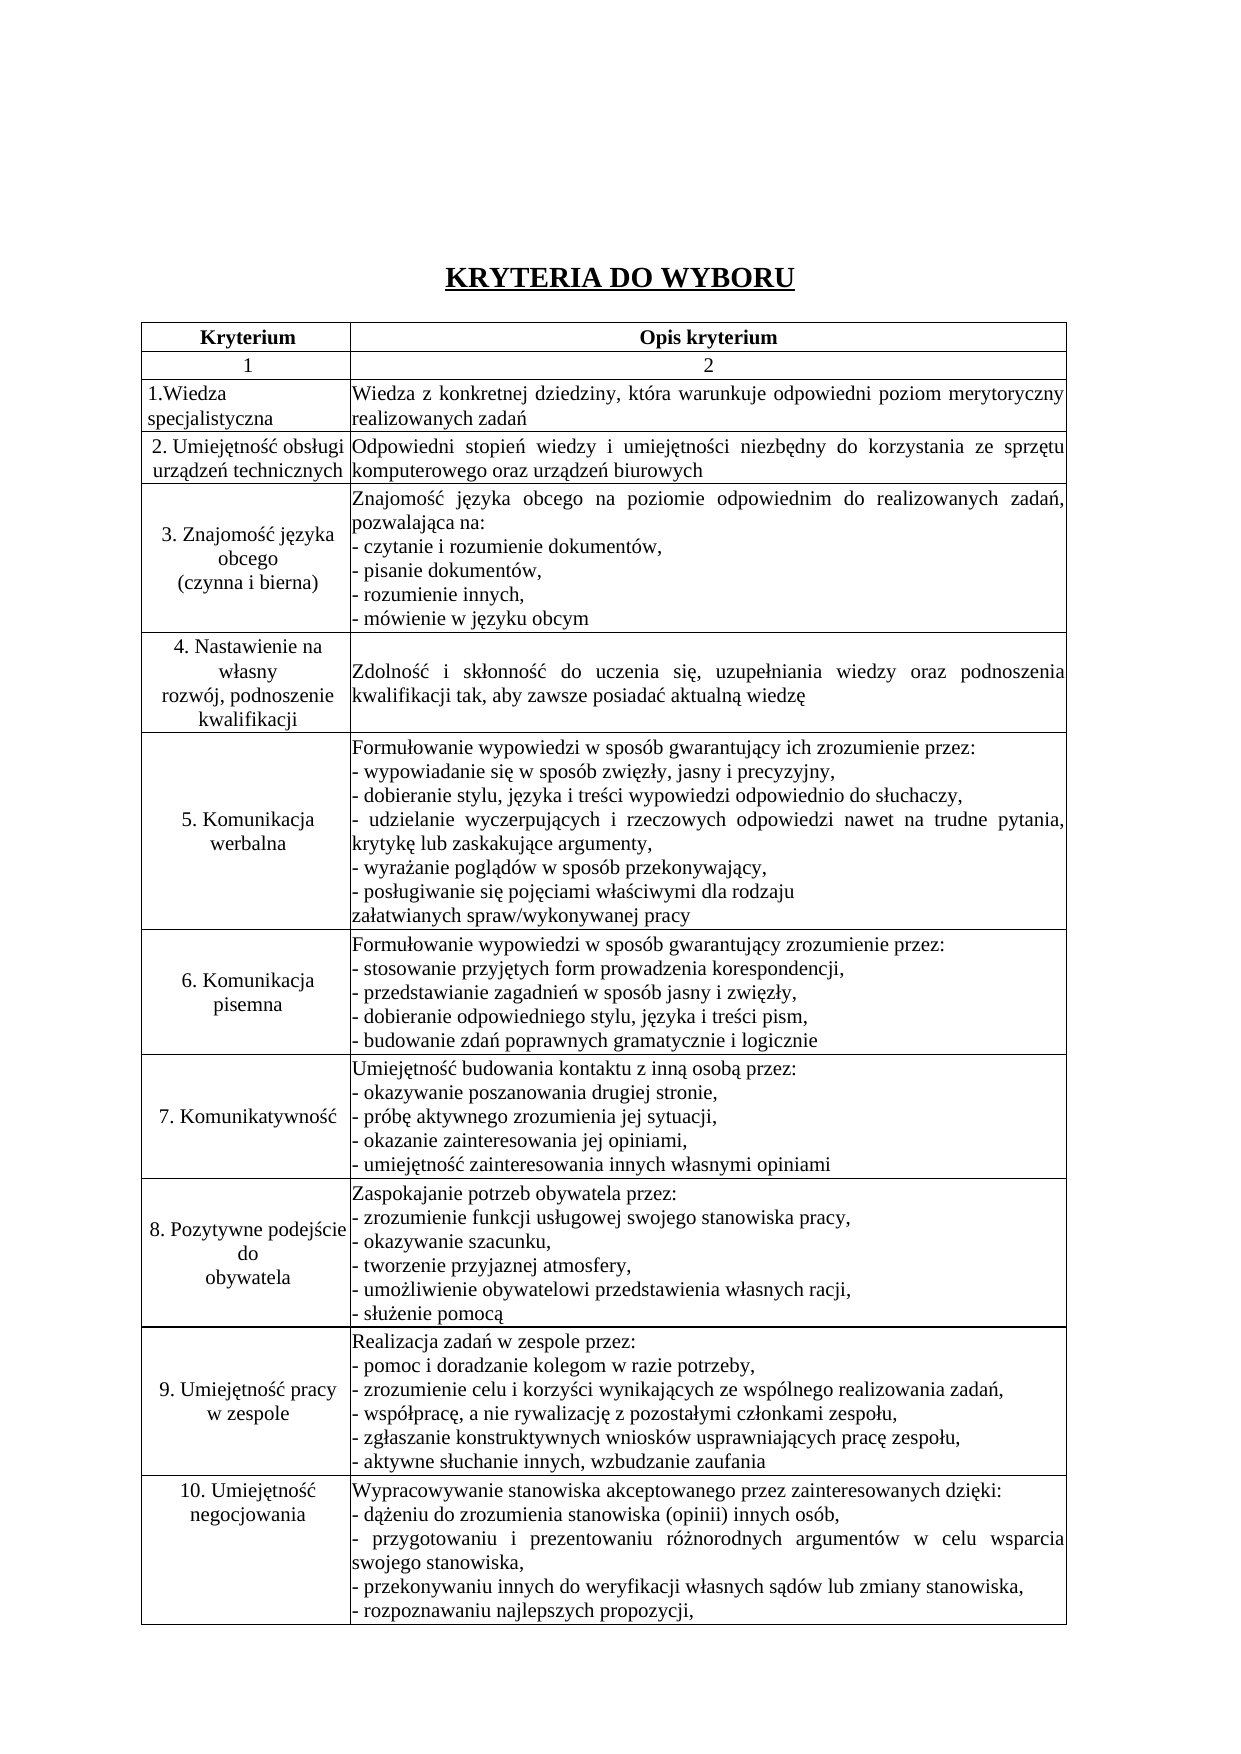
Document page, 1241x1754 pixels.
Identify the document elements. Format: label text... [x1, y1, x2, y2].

table_cell 3. Znajomość języka obcego (czynna i bierna) [142, 484, 350, 632]
table_cell Realizacja zadań w zespole przez: - pomoc i doradzanie kolegom w razie potrzeby, - zrozumienie celu i korzyści wynikających ze wspólnego realizowania zadań, - współpracę, a nie rywalizację z pozostałymi członkami zespołu, - zgłaszanie konstruktywnych wniosków usprawniających pracę zespołu, - aktywne słuchanie innych, wzbudzanie zaufania [351, 1328, 1066, 1475]
table_cell Formułowanie wypowiedzi w sposób gwarantujący ich zrozumienie przez: - wypowiadanie się w sposób zwięzły, jasny i precyzyjny, - dobieranie stylu, języka i treści wypowiedzi odpowiednio do słuchaczy, - udzielanie wyczerpujących i rzeczowych odpowiedzi nawet na trudne pytania, krytykę lub zaskakujące argumenty, - wyrażanie poglądów w sposób przekonywający, - posługiwanie się pojęciami właściwymi dla rodzaju załatwianych spraw/wykonywanej pracy [351, 733, 1066, 929]
table_cell Zaspokajanie potrzeb obywatela przez: - zrozumienie funkcji usługowej swojego stanowiska pracy, - okazywanie szacunku, - tworzenie przyjaznej atmosfery, - umożliwienie obywatelowi przedstawienia własnych racji, - służenie pomocą [351, 1179, 1066, 1326]
table_cell 8. Pozytywne podejście do obywatela [142, 1179, 350, 1326]
table_header Opis kryterium [351, 323, 1066, 351]
table_cell 7. Komunikatywność [142, 1055, 350, 1178]
table_cell Formułowanie wypowiedzi w sposób gwarantujący zrozumienie przez: - stosowanie przyjętych form prowadzenia korespondencji, - przedstawianie zagadnień w sposób jasny i zwięzły, - dobieranie odpowiedniego stylu, języka i treści pism, - budowanie zdań poprawnych gramatycznie i logicznie [351, 930, 1066, 1053]
table_cell 5. Komunikacja werbalna [142, 733, 350, 929]
table_cell 6. Komunikacja pisemna [142, 930, 350, 1053]
table_cell Odpowiedni stopień wiedzy i umiejętności niezbędny do korzystania ze sprzętu komputerowego oraz urządzeń biurowych [351, 432, 1066, 483]
table_cell 1 [142, 352, 350, 379]
text KRYTERIA DO WYBORU [148, 260, 1092, 294]
table_cell 10. Umiejętność negocjowania [142, 1476, 350, 1623]
table_cell Wiedza z konkretnej dziedziny, która warunkuje odpowiedni poziom merytoryczny realizowanych zadań [351, 380, 1066, 431]
table_cell 9. Umiejętność pracy w zespole [142, 1328, 350, 1475]
table_cell 4. Nastawienie na własny rozwój, podnoszenie kwalifikacji [142, 633, 350, 732]
table_cell 2 [351, 352, 1066, 379]
table_cell Umiejętność budowania kontaktu z inną osobą przez: - okazywanie poszanowania drugiej stronie, - próbę aktywnego zrozumienia jej sytuacji, - okazanie zainteresowania jej opiniami, - umiejętność zainteresowania innych własnymi opiniami [351, 1055, 1066, 1178]
table_cell 1.Wiedza specjalistyczna [142, 380, 350, 431]
table_cell 2. Umiejętność obsługi urządzeń technicznych [142, 432, 350, 483]
table_cell Znajomość języka obcego na poziomie odpowiednim do realizowanych zadań, pozwalająca na: - czytanie i rozumienie dokumentów, - pisanie dokumentów, - rozumienie innych, - mówienie w języku obcym [351, 484, 1066, 632]
table_header Kryterium [142, 323, 350, 351]
table_cell Zdolność i skłonność do uczenia się, uzupełniania wiedzy oraz podnoszenia kwalifikacji tak, aby zawsze posiadać aktualną wiedzę [351, 633, 1066, 732]
table_cell Wypracowywanie stanowiska akceptowanego przez zainteresowanych dzięki: - dążeniu do zrozumienia stanowiska (opinii) innych osób, - przygotowaniu i prezentowaniu różnorodnych argumentów w celu wsparcia swojego stanowiska, - przekonywaniu innych do weryfikacji własnych sądów lub zmiany stanowiska, - rozpoznawaniu najlepszych propozycji, [351, 1476, 1066, 1623]
